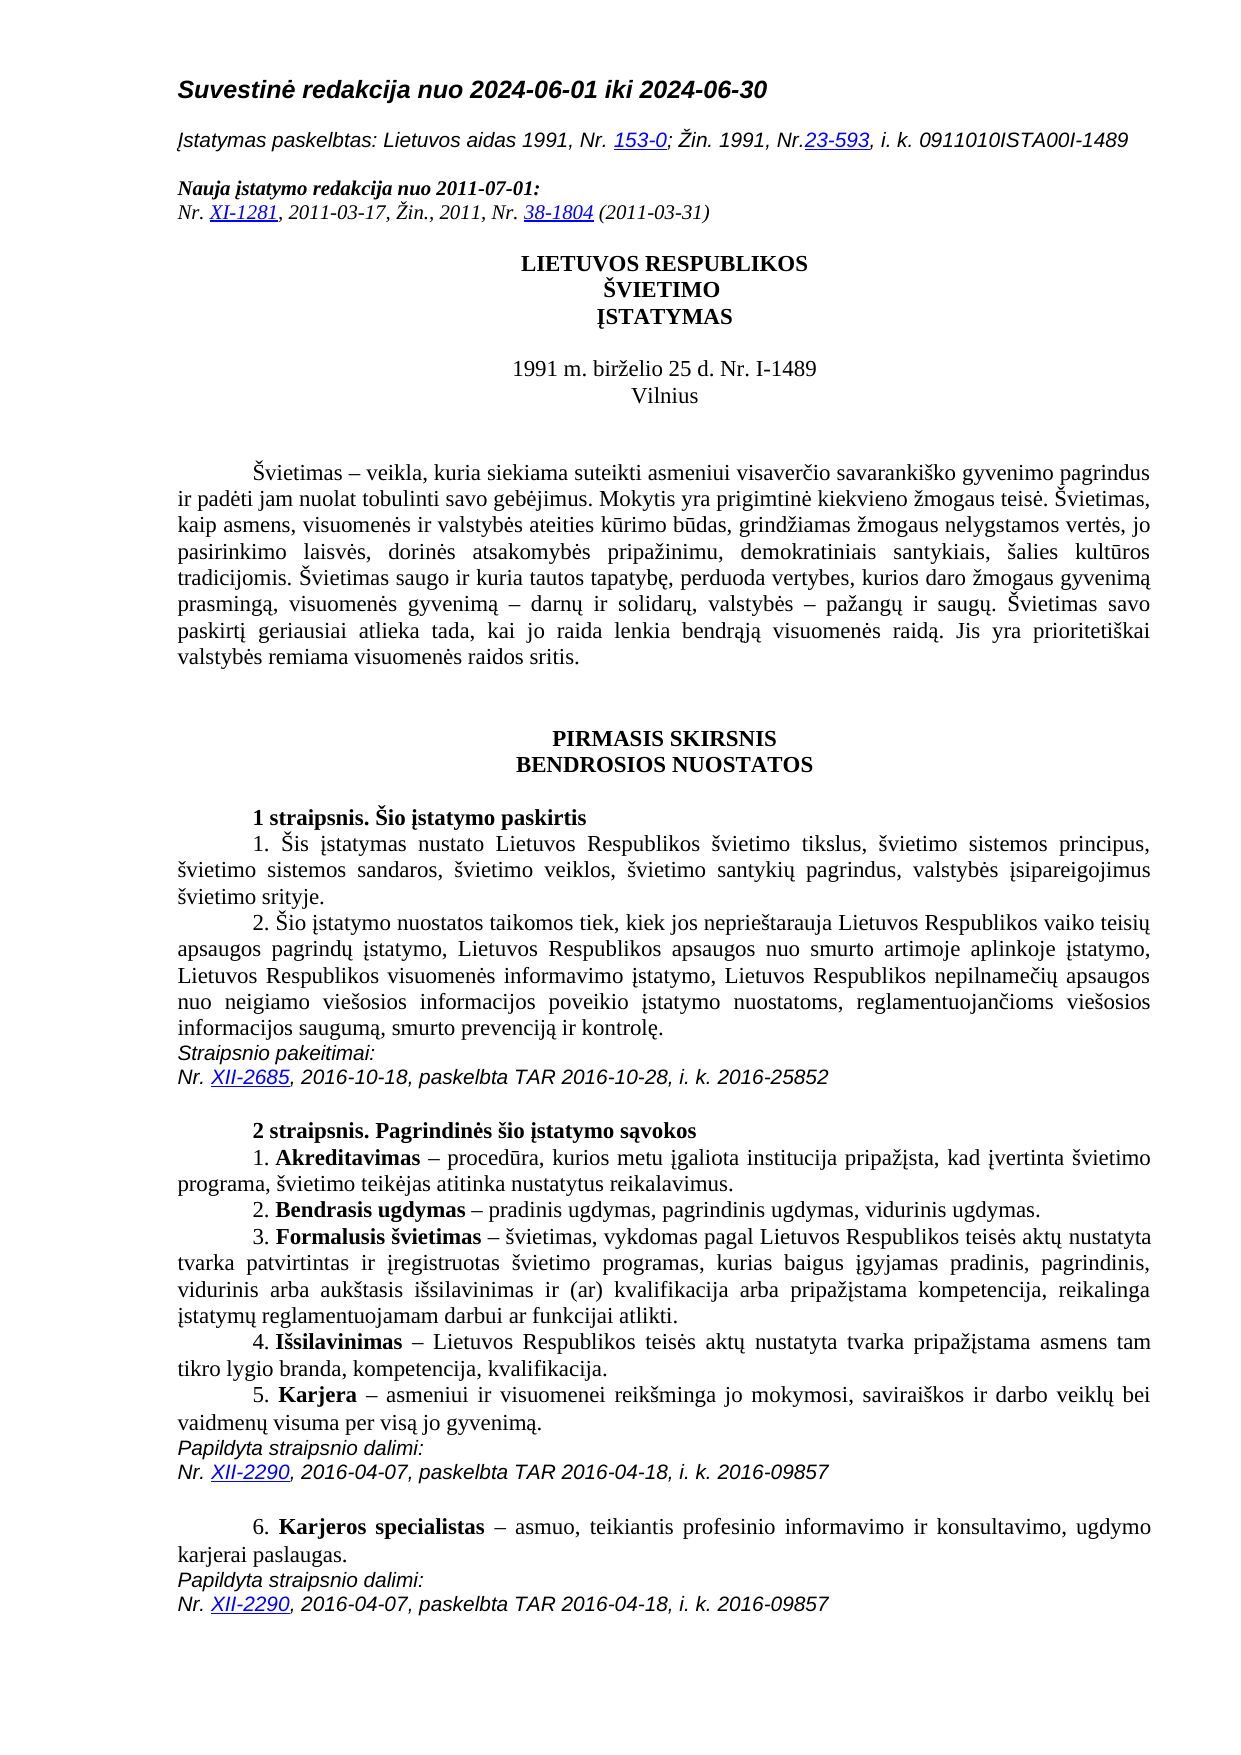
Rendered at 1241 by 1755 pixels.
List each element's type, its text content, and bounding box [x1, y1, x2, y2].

text Nauja įstatymo redakcija nuo 2011-07-01: [177, 176, 1152, 200]
text Papildyta straipsnio dalimi: [177, 1436, 1152, 1460]
text 5. Karjera – asmeniui ir visuomenei reikšminga jo mokymosi, saviraiškos ir darbo veiklų bei vaidmenų visuma per visą jo gyvenimą. [177, 1381, 1152, 1436]
text Įstatymas paskelbtas: Lietuvos aidas 1991, Nr. 153-0; Žin. 1991, Nr.23-593, i. k. 0911010ISTA00I-1489 [177, 128, 1152, 152]
text 1. Akreditavimas – procedūra, kurios metu įgaliota institucija pripažįsta, kad įvertinta švietimo programa, švietimo teikėjas atitinka nustatytus reikalavimus. [177, 1144, 1152, 1197]
text Vilnius [177, 382, 1152, 408]
text LIETUVOS RESPUBLIKOS ŠVIETIMO ĮSTATYMAS [177, 250, 1152, 329]
text Nr. XI-1281, 2011-03-17, Žin., 2011, Nr. 38-1804 (2011-03-31) [177, 200, 1152, 224]
text 3. Formalusis švietimas – švietimas, vykdomas pagal Lietuvos Respublikos teisės aktų nustatyta tvarka patvirtintas ir įregistruotas švietimo programas, kurias baigus įgyjamas pradinis, pagrindinis, vidurinis arba aukštasis išsilavinimas ir (ar) kvalifikacija arba pripažįstama kompetencija, reikalinga įstatymų reglamentuojamam darbui ar funkcijai atlikti. [177, 1223, 1152, 1328]
text Nr. XII-2685, 2016-10-18, paskelbta TAR 2016-10-28, i. k. 2016-25852 [177, 1065, 1152, 1089]
text 1. Šis įstatymas nustato Lietuvos Respublikos švietimo tikslus, švietimo sistemos principus, švietimo sistemos sandaros, švietimo veiklos, švietimo santykių pagrindus, valstybės įsipareigojimus švietimo srityje. [177, 830, 1152, 909]
text Nr. XII-2290, 2016-04-07, paskelbta TAR 2016-04-18, i. k. 2016-09857 [177, 1592, 1152, 1616]
text 1 straipsnis. Šio įstatymo paskirtis [177, 804, 1152, 830]
text Suvestinė redakcija nuo 2024-06-01 iki 2024-06-30 [177, 75, 1152, 104]
text Švietimas – veikla, kuria siekiama suteikti asmeniui visaverčio savarankiško gyvenimo pagrindus ir padėti jam nuolat tobulinti savo gebėjimus. Mokytis yra prigimtinė kiekvieno žmogaus teisė. Švietimas, kaip asmens, visuomenės ir valstybės ateities kūrimo būdas, grindžiamas žmogaus nelygstamos vertės, jo pasirinkimo laisvės, dorinės atsakomybės pripažinimu, demokratiniais santykiais, šalies kultūros tradicijomis. Švietimas saugo ir kuria tautos tapatybę, perduoda vertybes, kurios daro žmogaus gyvenimą prasmingą, visuomenės gyvenimą – darnų ir solidarų, valstybės – pažangų ir saugų. Švietimas savo paskirtį geriausiai atlieka tada, kai jo raida lenkia bendrąją visuomenės raidą. Jis yra prioritetiškai valstybės remiama visuomenės raidos sritis. [177, 459, 1152, 669]
text Straipsnio pakeitimai: [177, 1041, 1152, 1065]
text BENDROSIOS NUOSTATOS [177, 751, 1152, 777]
text 2. Šio įstatymo nuostatos taikomos tiek, kiek jos neprieštarauja Lietuvos Respublikos vaiko teisių apsaugos pagrindų įstatymo, Lietuvos Respublikos apsaugos nuo smurto artimoje aplinkoje įstatymo, Lietuvos Respublikos visuomenės informavimo įstatymo, Lietuvos Respublikos nepilnamečių apsaugos nuo neigiamo viešosios informacijos poveikio įstatymo nuostatoms, reglamentuojančioms viešosios informacijos saugumą, smurto prevenciją ir kontrolę. [177, 909, 1152, 1041]
text 2 straipsnis. Pagrindinės šio įstatymo sąvokos [177, 1117, 1152, 1144]
text 4. Išsilavinimas – Lietuvos Respublikos teisės aktų nustatyta tvarka pripažįstama asmens tam tikro lygio branda, kompetencija, kvalifikacija. [177, 1328, 1152, 1381]
text 2. Bendrasis ugdymas – pradinis ugdymas, pagrindinis ugdymas, vidurinis ugdymas. [177, 1197, 1152, 1223]
text Nr. XII-2290, 2016-04-07, paskelbta TAR 2016-04-18, i. k. 2016-09857 [177, 1460, 1152, 1484]
text 1991 m. birželio 25 d. Nr. I-1489 [177, 356, 1152, 382]
text Papildyta straipsnio dalimi: [177, 1568, 1152, 1592]
text PIRMASIS SKIRSNIS [177, 724, 1152, 751]
text 6. Karjeros specialistas – asmuo, teikiantis profesinio informavimo ir konsultavimo, ugdymo karjerai paslaugas. [177, 1513, 1152, 1568]
